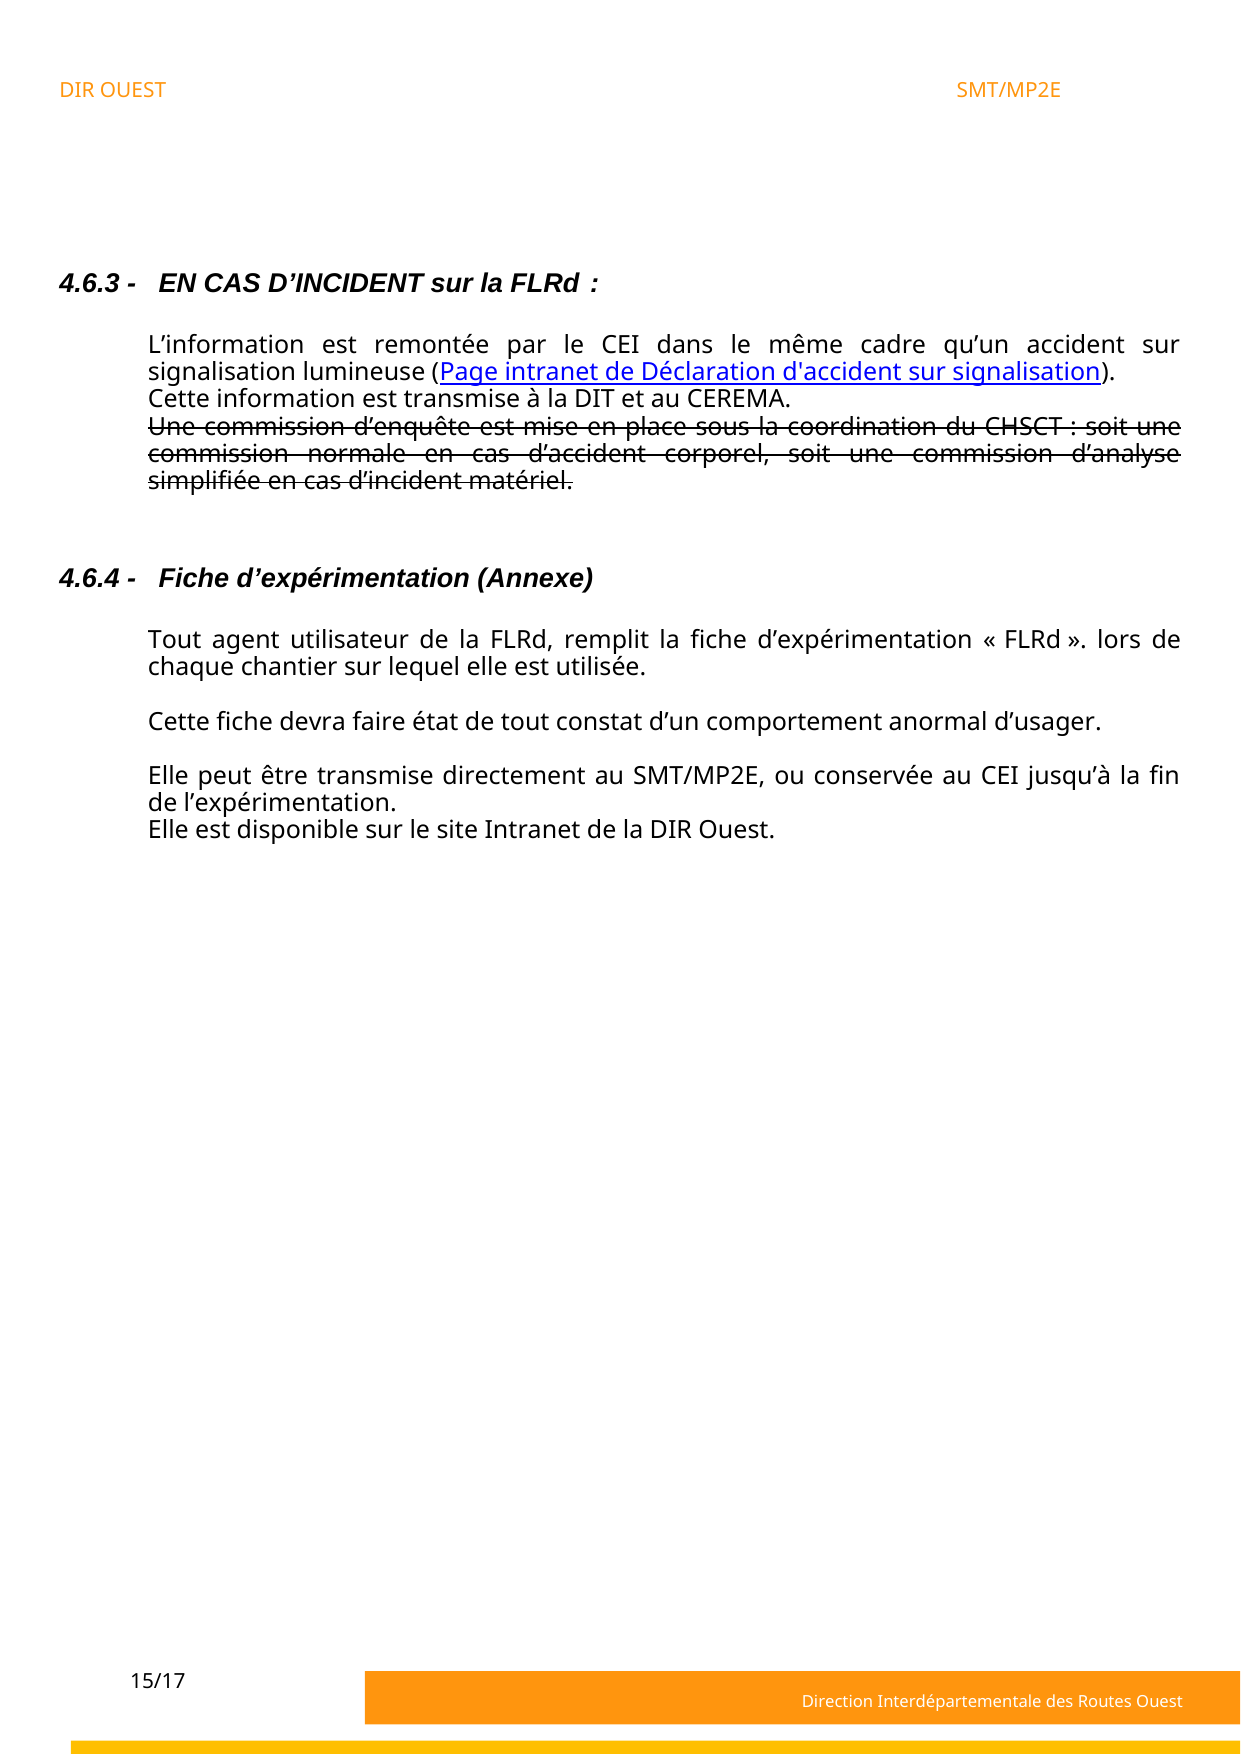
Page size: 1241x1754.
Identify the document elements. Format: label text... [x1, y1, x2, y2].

text Elle est disponible sur le site Intranet de la DIR Ouest. [148, 817, 1181, 844]
text Tout agent utilisateur de la FLRd, remplit la fiche d’expérimentation « FLRd ». lors de chaque chantier sur lequel elle est utilisée. [148, 627, 1181, 681]
text Une commission d’enquête est mise en place sous la coordination du CHSCT : soit une commission normale en cas d’accident corporel, soit une commission d’analyse simplifiée en cas d’incident matériel. [148, 429, 1181, 454]
text Cette fiche devra faire état de tout constat d’un comportement anormal d’usager. [148, 681, 1181, 735]
text Une commission d’enquête est mise en place sous la coordination du CHSCT : soit une commission normale en cas d’accident corporel, soit une commission d’analyse simplifiée en cas d’incident matériel. [148, 456, 1181, 494]
text L’information est remontée par le CEI dans le même cadre qu’un accident sur signalisation lumineuse (Page intranet de Déclaration d'accident sur signalisation). [148, 332, 1181, 386]
text Elle peut être transmise directement au SMT/MP2E, ou conservée au CEI jusqu’à la fin de l’expérimentation. [148, 762, 1181, 817]
subtitle EN CAS D’INCIDENT sur la FLRd : [59, 268, 1181, 299]
subtitle Fiche d’expérimentation (Annexe) [59, 563, 1181, 594]
text Cette information est transmise à la DIT et au CEREMA. [148, 386, 1181, 413]
text Une commission d’enquête est mise en place sous la coordination du CHSCT : soit une commission normale en cas d’accident corporel, soit une commission d’analyse simplifiée en cas d’incident matériel. [148, 413, 1181, 427]
